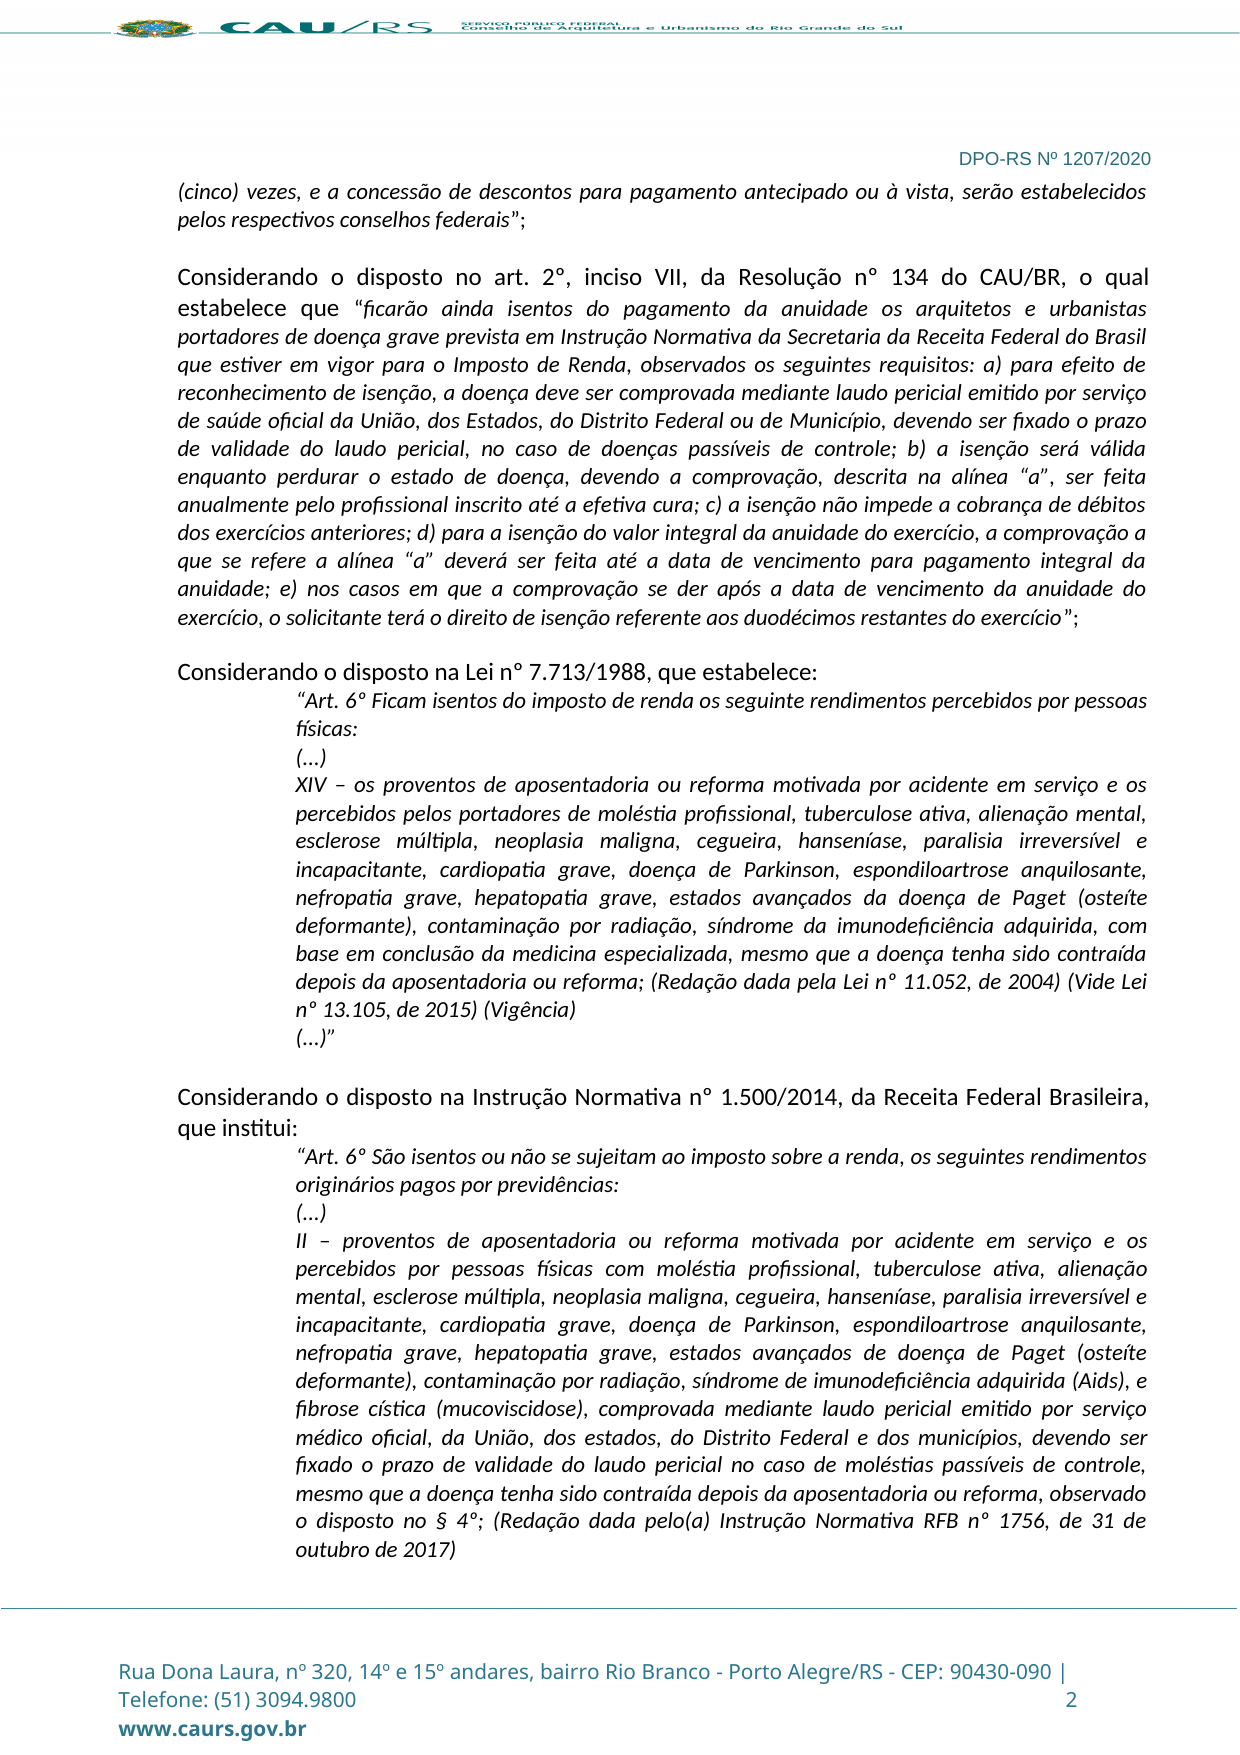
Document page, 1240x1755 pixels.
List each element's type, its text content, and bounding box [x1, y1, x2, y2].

text Considerando o disposto na Instrução Normativa nº 1.500/2014, da Receita Federal Brasileira, que institui: [177, 1081, 1151, 1142]
text Considerando o disposto no art. 2º, inciso VII, da Resolução nº 134 do CAU/BR, o qual estabelece que “ficarão ainda isentos do pagamento da anuidade os arquitetos e urbanistas portadores de doença grave prevista em Instrução Normativa da Secretaria da Receita Federal do Brasil que estiver em vigor para o Imposto de Renda, observados os seguintes requisitos: a) para efeito de reconhecimento de isenção, a doença deve ser comprovada mediante laudo pericial emitido por serviço de saúde oficial da União, dos Estados, do Distrito Federal ou de Município, devendo ser fixado o prazo de validade do laudo pericial, no caso de doenças passíveis de controle; b) a isenção será válida enquanto perdurar o estado de doença, devendo a comprovação, descrita na alínea “a”, ser feita anualmente pelo profissional inscrito até a efetiva cura; c) a isenção não impede a cobrança de débitos dos exercícios anteriores; d) para a isenção do valor integral da anuidade do exercício, a comprovação a que se refere a alínea “a” deverá ser feita até a data de vencimento para pagamento integral da anuidade; e) nos casos em que a comprovação se der após a data de vencimento da anuidade do exercício, o solicitante terá o direito de isenção referente aos duodécimos restantes do exercício”; [177, 261, 1151, 631]
text II – proventos de aposentadoria ou reforma motivada por acidente em serviço e os percebidos por pessoas físicas com moléstia profissional, tuberculose ativa, alienação mental, esclerose múltipla, neoplasia maligna, cegueira, hanseníase, paralisia irreversível e incapacitante, cardiopatia grave, doença de Parkinson, espondiloartrose anquilosante, nefropatia grave, hepatopatia grave, estados avançados de doença de Paget (osteíte deformante), contaminação por radiação, síndrome de imunodeficiência adquirida (Aids), e fibrose cística (mucoviscidose), comprovada mediante laudo pericial emitido por serviço médico oficial, da União, dos estados, do Distrito Federal e dos municípios, devendo ser fixado o prazo de validade do laudo pericial no caso de moléstias passíveis de controle, mesmo que a doença tenha sido contraída depois da aposentadoria ou reforma, observado o disposto no § 4º; (Redação dada pelo(a) Instrução Normativa RFB nº 1756, de 31 de outubro de 2017) [295, 1226, 1151, 1563]
text “Art. 6º São isentos ou não se sujeitam ao imposto sobre a renda, os seguintes rendimentos originários pagos por previdências: [295, 1142, 1151, 1198]
text (cinco) vezes, e a concessão de descontos para pagamento antecipado ou à vista, serão estabelecidos pelos respectivos conselhos federais”; [177, 177, 1151, 233]
text (...) [295, 743, 1151, 771]
text “Art. 6º Ficam isentos do imposto de renda os seguinte rendimentos percebidos por pessoas físicas: [295, 687, 1151, 743]
text (...) [295, 1198, 1151, 1226]
text (...)” [295, 1023, 1151, 1051]
text XIV – os proventos de aposentadoria ou reforma motivada por acidente em serviço e os percebidos pelos portadores de moléstia profissional, tuberculose ativa, alienação mental, esclerose múltipla, neoplasia maligna, cegueira, hanseníase, paralisia irreversível e incapacitante, cardiopatia grave, doença de Parkinson, espondiloartrose anquilosante, nefropatia grave, hepatopatia grave, estados avançados da doença de Paget (osteíte deformante), contaminação por radiação, síndrome da imunodeficiência adquirida, com base em conclusão da medicina especializada, mesmo que a doença tenha sido contraída depois da aposentadoria ou reforma; (Redação dada pela Lei nº 11.052, de 2004) (Vide Lei nº 13.105, de 2015) (Vigência) [295, 771, 1151, 1023]
text Considerando o disposto na Lei nº 7.713/1988, que estabelece: [177, 656, 1151, 687]
